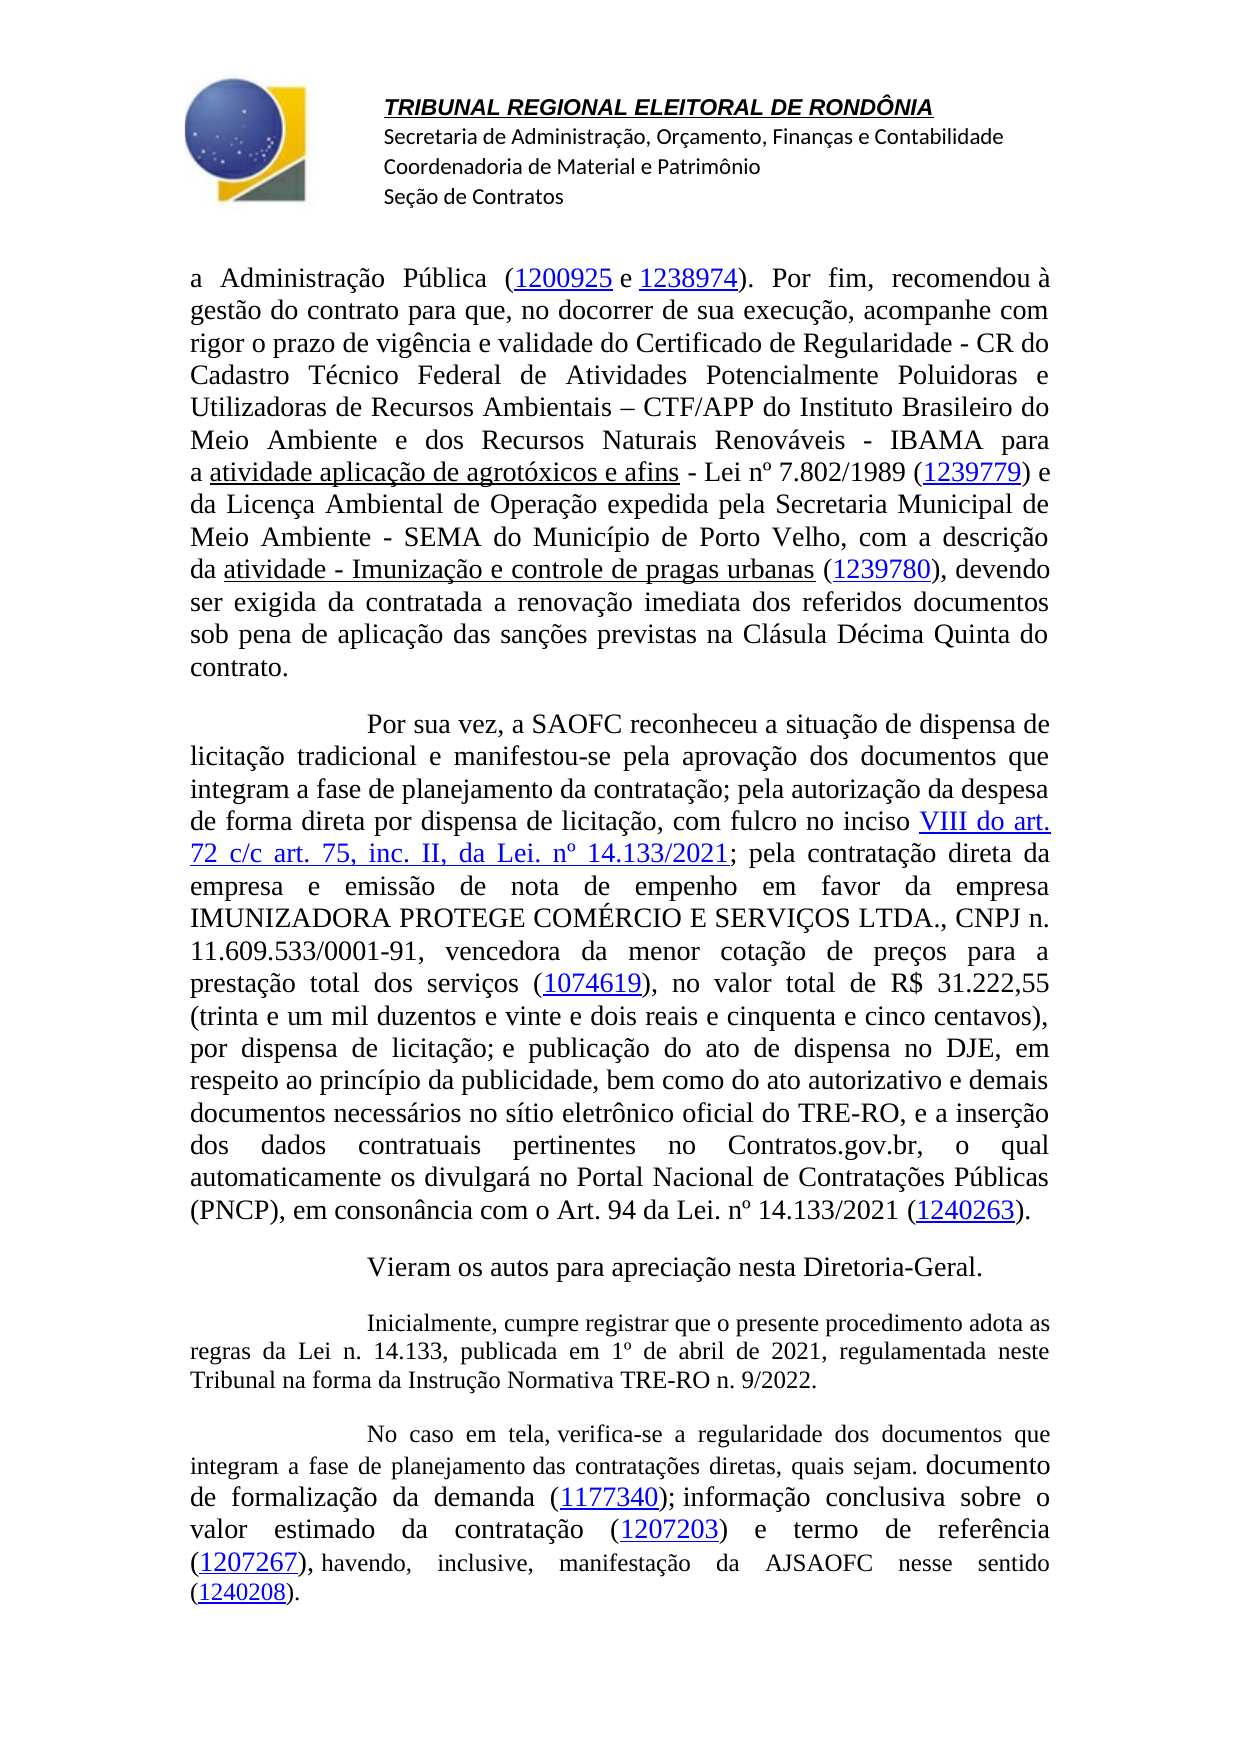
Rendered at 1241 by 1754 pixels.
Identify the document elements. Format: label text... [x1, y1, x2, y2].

text Por sua vez, a SAOFC reconheceu a situação de dispensa de licitação tradicional e manifestou-se pela aprovação dos documentos que integram a fase de planejamento da contratação; pela autorização da despesa de forma direta por dispensa de licitação, com fulcro no inciso VIII do art. 72 c/c art. 75, inc. II, da Lei. nº 14.133/2021; pela contratação direta da empresa e emissão de nota de empenho em favor da empresa IMUNIZADORA PROTEGE COMÉRCIO E SERVIÇOS LTDA., CNPJ n. 11.609.533/0001-91, vencedora da menor cotação de preços para a prestação total dos serviços (1074619), no valor total de R$ 31.222,55 (trinta e um mil duzentos e vinte e dois reais e cinquenta e cinco centavos), por dispensa de licitação; e publicação do ato de dispensa no DJE, em respeito ao princípio da publicidade, bem como do ato autorizativo e demais documentos necessários no sítio eletrônico oficial do TRE-RO, e a inserção dos dados contratuais pertinentes no Contratos.gov.br, o qual automaticamente os divulgará no Portal Nacional de Contratações Públicas (PNCP), em consonância com o Art. 94 da Lei. nº 14.133/2021 (1240263). [190, 707, 1051, 1225]
text Vieram os autos para apreciação nesta Diretoria-Geral. [190, 1250, 1051, 1283]
text a Administração Pública (1200925 e 1238974). Por fim, recomendou à gestão do contrato para que, no docorrer de sua execução, acompanhe com rigor o prazo de vigência e validade do Certificado de Regularidade - CR do Cadastro Técnico Federal de Atividades Potencialmente Poluidoras e Utilizadoras de Recursos Ambientais – CTF/APP do Instituto Brasileiro do Meio Ambiente e dos Recursos Naturais Renováveis - IBAMA para a atividade aplicação de agrotóxicos e afins - Lei nº 7.802/1989 (1239779) e da Licença Ambiental de Operação expedida pela Secretaria Municipal de Meio Ambiente - SEMA do Município de Porto Velho, com a descrição da atividade - Imunização e controle de pragas urbanas (1239780), devendo ser exigida da contratada a renovação imediata dos referidos documentos sob pena de aplicação das sanções previstas na Clásula Décima Quinta do contrato. [190, 261, 1051, 682]
text No caso em tela, verifica-se a regularidade dos documentos que integram a fase de planejamento das contratações diretas, quais sejam. documento de formalização da demanda (1177340); informação conclusiva sobre o valor estimado da contratação (1207203) e termo de referência (1207267), havendo, inclusive, manifestação da AJSAOFC nesse sentido (1240208). [190, 1419, 1051, 1606]
text Inicialmente, cumpre registrar que o presente procedimento adota as regras da Lei n. 14.133, publicada em 1º de abril de 2021, regulamentada neste Tribunal na forma da Instrução Normativa TRE-RO n. 9/2022. [190, 1308, 1051, 1394]
